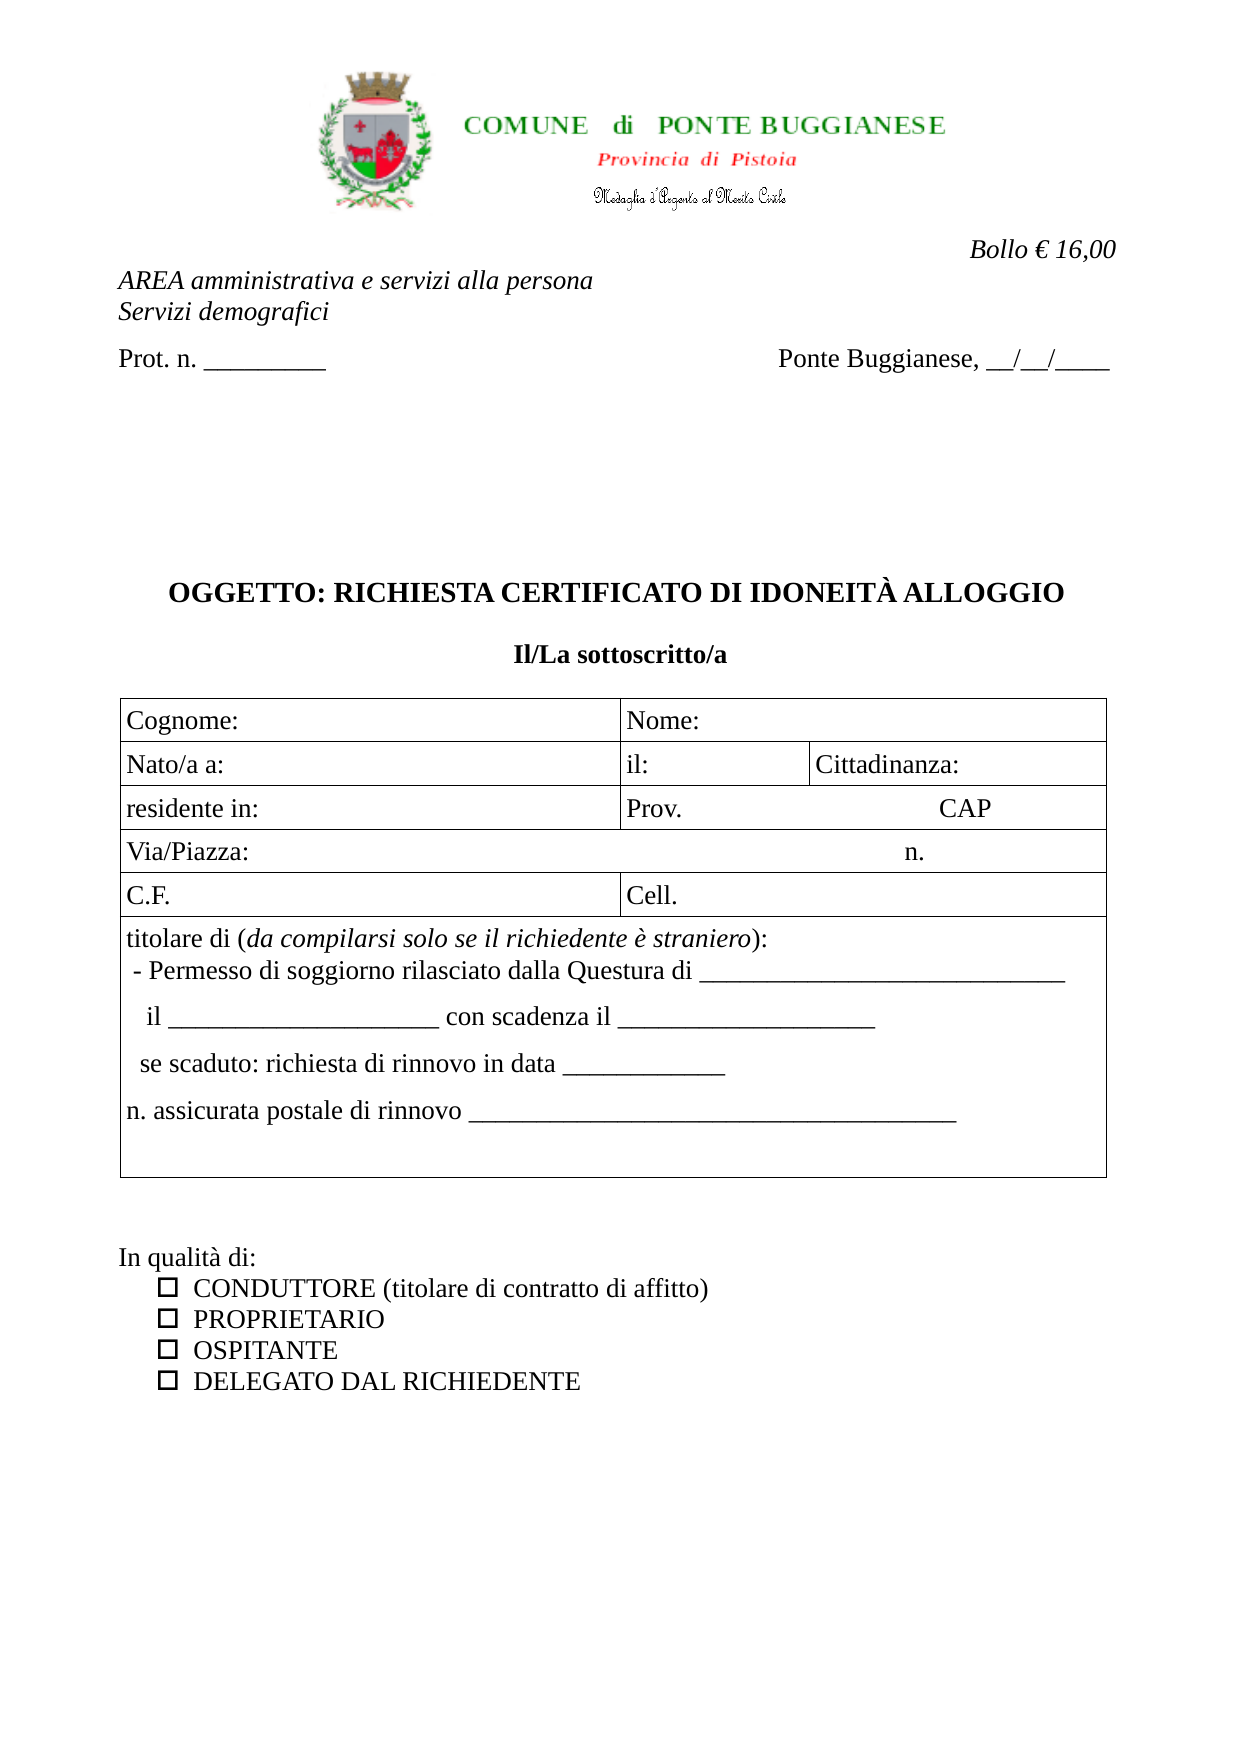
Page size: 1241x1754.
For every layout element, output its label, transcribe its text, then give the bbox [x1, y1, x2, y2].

table_cell Nato/a a: [121, 742, 620, 785]
text AREA amministrativa e servizi alla persona [118, 264, 1122, 295]
table_cell Cittadinanza: [810, 742, 1106, 785]
table_cell il: [621, 742, 809, 785]
list PROPRIETARIO [156, 1303, 1122, 1334]
text OGGETTO: RICHIESTA CERTIFICATO DI IDONEITÀ ALLOGGIO [118, 575, 1122, 609]
text Bollo € 16,00 [118, 204, 1122, 264]
list OSPITANTE [156, 1334, 1122, 1366]
table_cell C.F. [121, 873, 620, 916]
table_header Nome: [621, 699, 1106, 741]
list DELEGATO DAL RICHIEDENTE [156, 1366, 1122, 1397]
text Prot. n. _________ Ponte Buggianese, __/__/____ [118, 342, 1122, 373]
table_cell Prov. CAP [621, 786, 1106, 828]
table_cell titolare di (da compilarsi solo se il richiedente è straniero): - Permesso di soggiorno rilasciato dalla Questura di ___________________________ il ____________________ con scadenza il ___________________ se scaduto: richiesta di rinnovo in data ____________ n. assicurata postale di rinnovo ____________________________________ [121, 917, 1106, 1177]
text Il/La sottoscritto/a [118, 638, 1122, 669]
picture [590, 180, 791, 211]
table_cell Via/Piazza: n. [121, 830, 1106, 872]
text Servizi demografici [118, 295, 1122, 327]
table_cell residente in: [121, 786, 620, 828]
list CONDUTTORE (titolare di contratto di affitto) [156, 1272, 1122, 1303]
table_header Cognome: [121, 699, 620, 741]
text In qualità di: [118, 1241, 1122, 1272]
table_cell Cell. [621, 873, 1106, 916]
